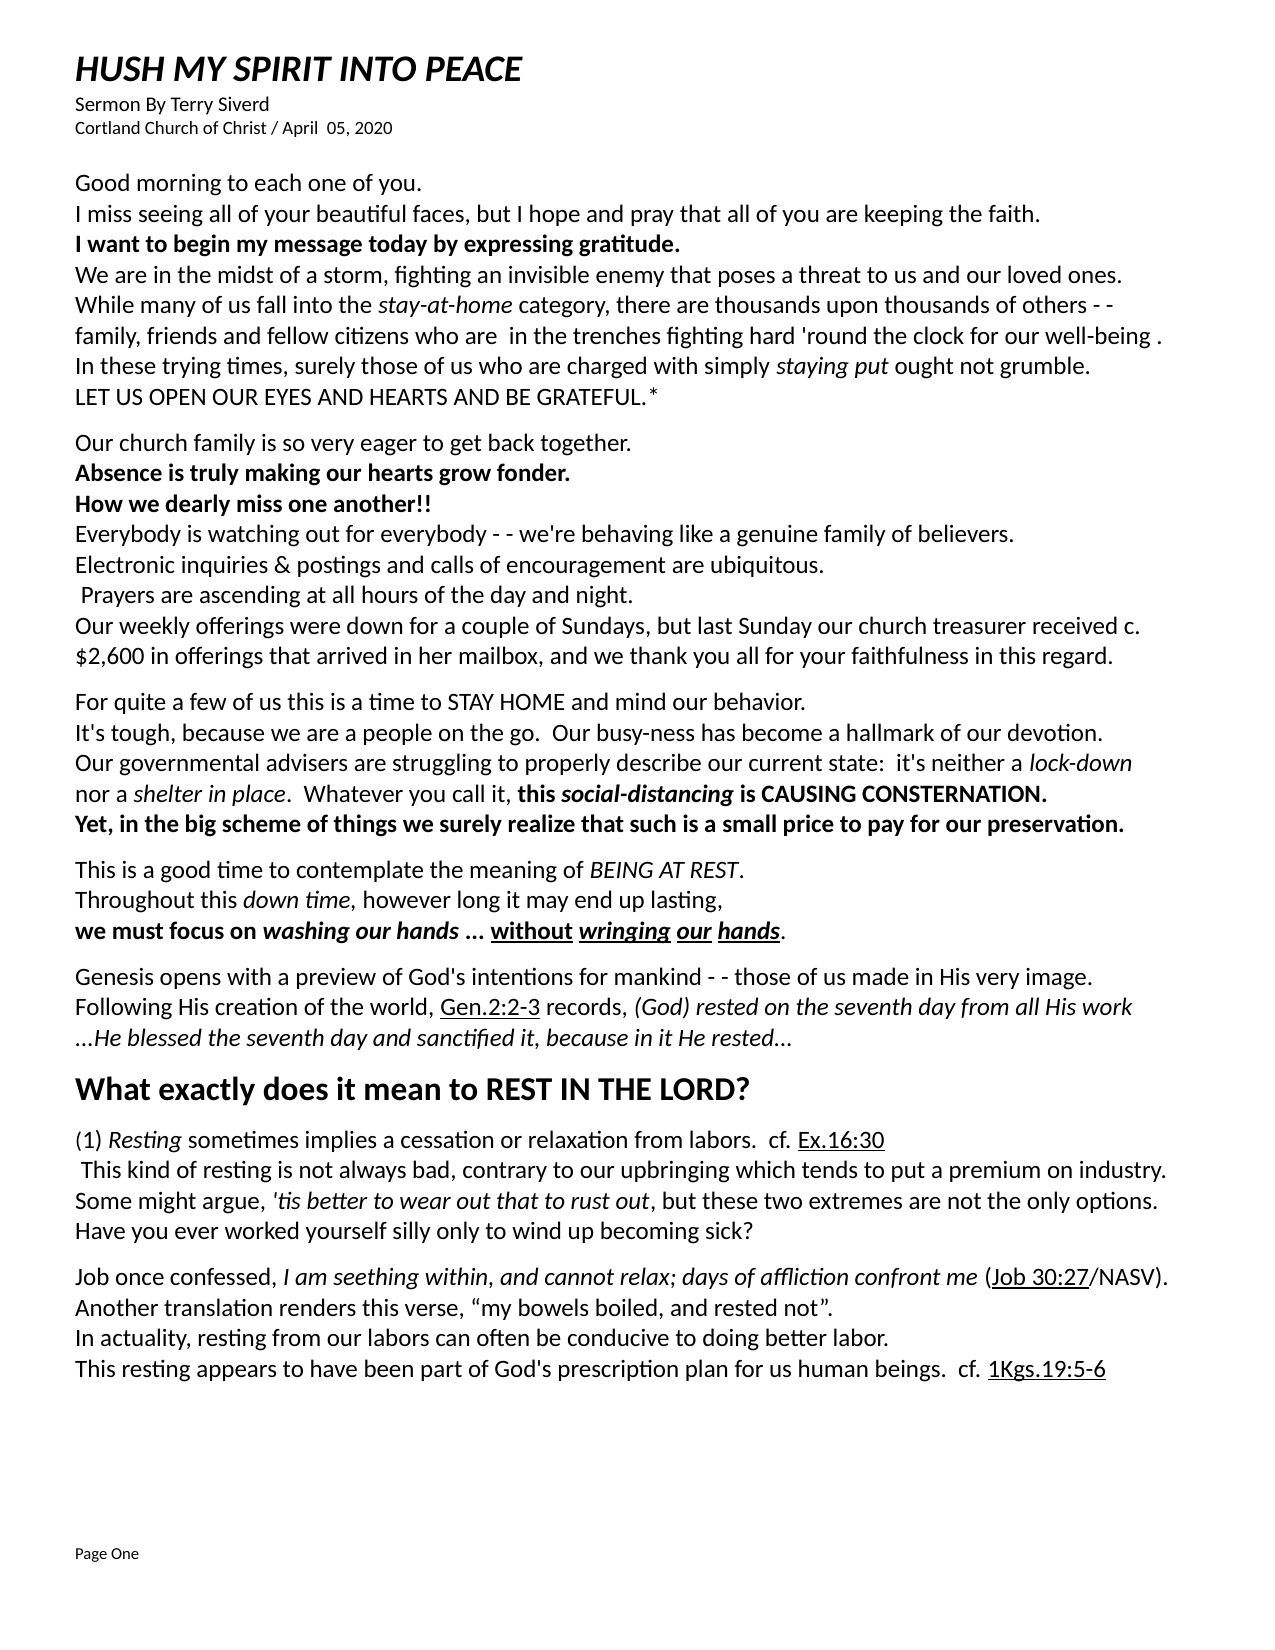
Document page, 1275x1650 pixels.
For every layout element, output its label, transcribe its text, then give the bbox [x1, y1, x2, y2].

title HUSH MY SPIRIT INTO PEACE [75, 45, 1200, 91]
text Page One [75, 1543, 1200, 1564]
text In actuality, resting from our labors can often be conducive to doing better labor. [75, 1322, 1200, 1353]
text This resting appears to have been part of God's prescription plan for us human beings. cf. 1Kgs.19:5-6 [75, 1353, 1200, 1383]
text In these trying times, surely those of us who are charged with simply staying put ought not grumble. [75, 350, 1200, 381]
text Everybody is watching out for everybody - - we're behaving like a genuine family of believers. [75, 518, 1200, 549]
text While many of us fall into the stay-at-home category, there are thousands upon thousands of others - - [75, 289, 1200, 320]
text Following His creation of the world, Gen.2:2-3 records, (God) rested on the seventh day from all His work [75, 991, 1200, 1022]
text Prayers are ascending at all hours of the day and night. [75, 579, 1200, 610]
text Absence is truly making our hearts grow fonder. [75, 457, 1200, 488]
text Throughout this down time, however long it may end up lasting, [75, 884, 1200, 915]
text It's tough, because we are a people on the go. Our busy-ness has become a hallmark of our devotion. [75, 717, 1200, 747]
text How we dearly miss one another!! [75, 488, 1200, 518]
text Our weekly offerings were down for a couple of Sundays, but last Sunday our church treasurer received c. $2,600 in offerings that arrived in her mailbox, and we thank you all for your faithfulness in this regard. [75, 610, 1200, 671]
text Electronic inquiries & postings and calls of encouragement are ubiquitous. [75, 549, 1200, 579]
text We are in the midst of a storm, fighting an invisible enemy that poses a threat to us and our loved ones. [75, 259, 1200, 289]
text Good morning to each one of you. [75, 167, 1200, 198]
text Have you ever worked yourself silly only to wind up becoming sick? [75, 1215, 1200, 1246]
text (1) Resting sometimes implies a cessation or relaxation from labors. cf. Ex.16:30 [75, 1124, 1200, 1154]
text Some might argue, 'tis better to wear out that to rust out, but these two extremes are not the only options. [75, 1185, 1200, 1215]
text nor a shelter in place. Whatever you call it, this social-distancing is CAUSING CONSTERNATION. [75, 778, 1200, 808]
text Yet, in the big scheme of things we surely realize that such is a small price to pay for our preservation. [75, 808, 1200, 839]
text Another translation renders this verse, “my bowels boiled, and rested not”. [75, 1292, 1200, 1322]
text Job once confessed, I am seething within, and cannot relax; days of affliction confront me (Job 30:27/NASV). [75, 1261, 1200, 1292]
title Sermon By Terry Siverd [75, 91, 1200, 116]
text we must focus on washing our hands ... without wringing our hands. [75, 915, 1200, 946]
text LET US OPEN OUR EYES AND HEARTS AND BE GRATEFUL.* [75, 381, 1200, 411]
text I miss seeing all of your beautiful faces, but I hope and pray that all of you are keeping the faith. [75, 198, 1200, 228]
text What exactly does it mean to REST IN THE LORD? [75, 1068, 1200, 1108]
text ...He blessed the seventh day and sanctified it, because in it He rested... [75, 1022, 1200, 1052]
text Our church family is so very eager to get back together. [75, 427, 1200, 457]
text This is a good time to contemplate the meaning of BEING AT REST. [75, 854, 1200, 884]
text family, friends and fellow citizens who are in the trenches fighting hard 'round the clock for our well-being . [75, 320, 1200, 350]
text Genesis opens with a preview of God's intentions for mankind - - those of us made in His very image. [75, 961, 1200, 991]
text I want to begin my message today by expressing gratitude. [75, 228, 1200, 259]
text This kind of resting is not always bad, contrary to our upbringing which tends to put a premium on industry. [75, 1154, 1200, 1185]
text Cortland Church of Christ / April 05, 2020 [75, 116, 1200, 139]
text For quite a few of us this is a time to STAY HOME and mind our behavior. [75, 686, 1200, 717]
text Our governmental advisers are struggling to properly describe our current state: it's neither a lock-down [75, 747, 1200, 778]
